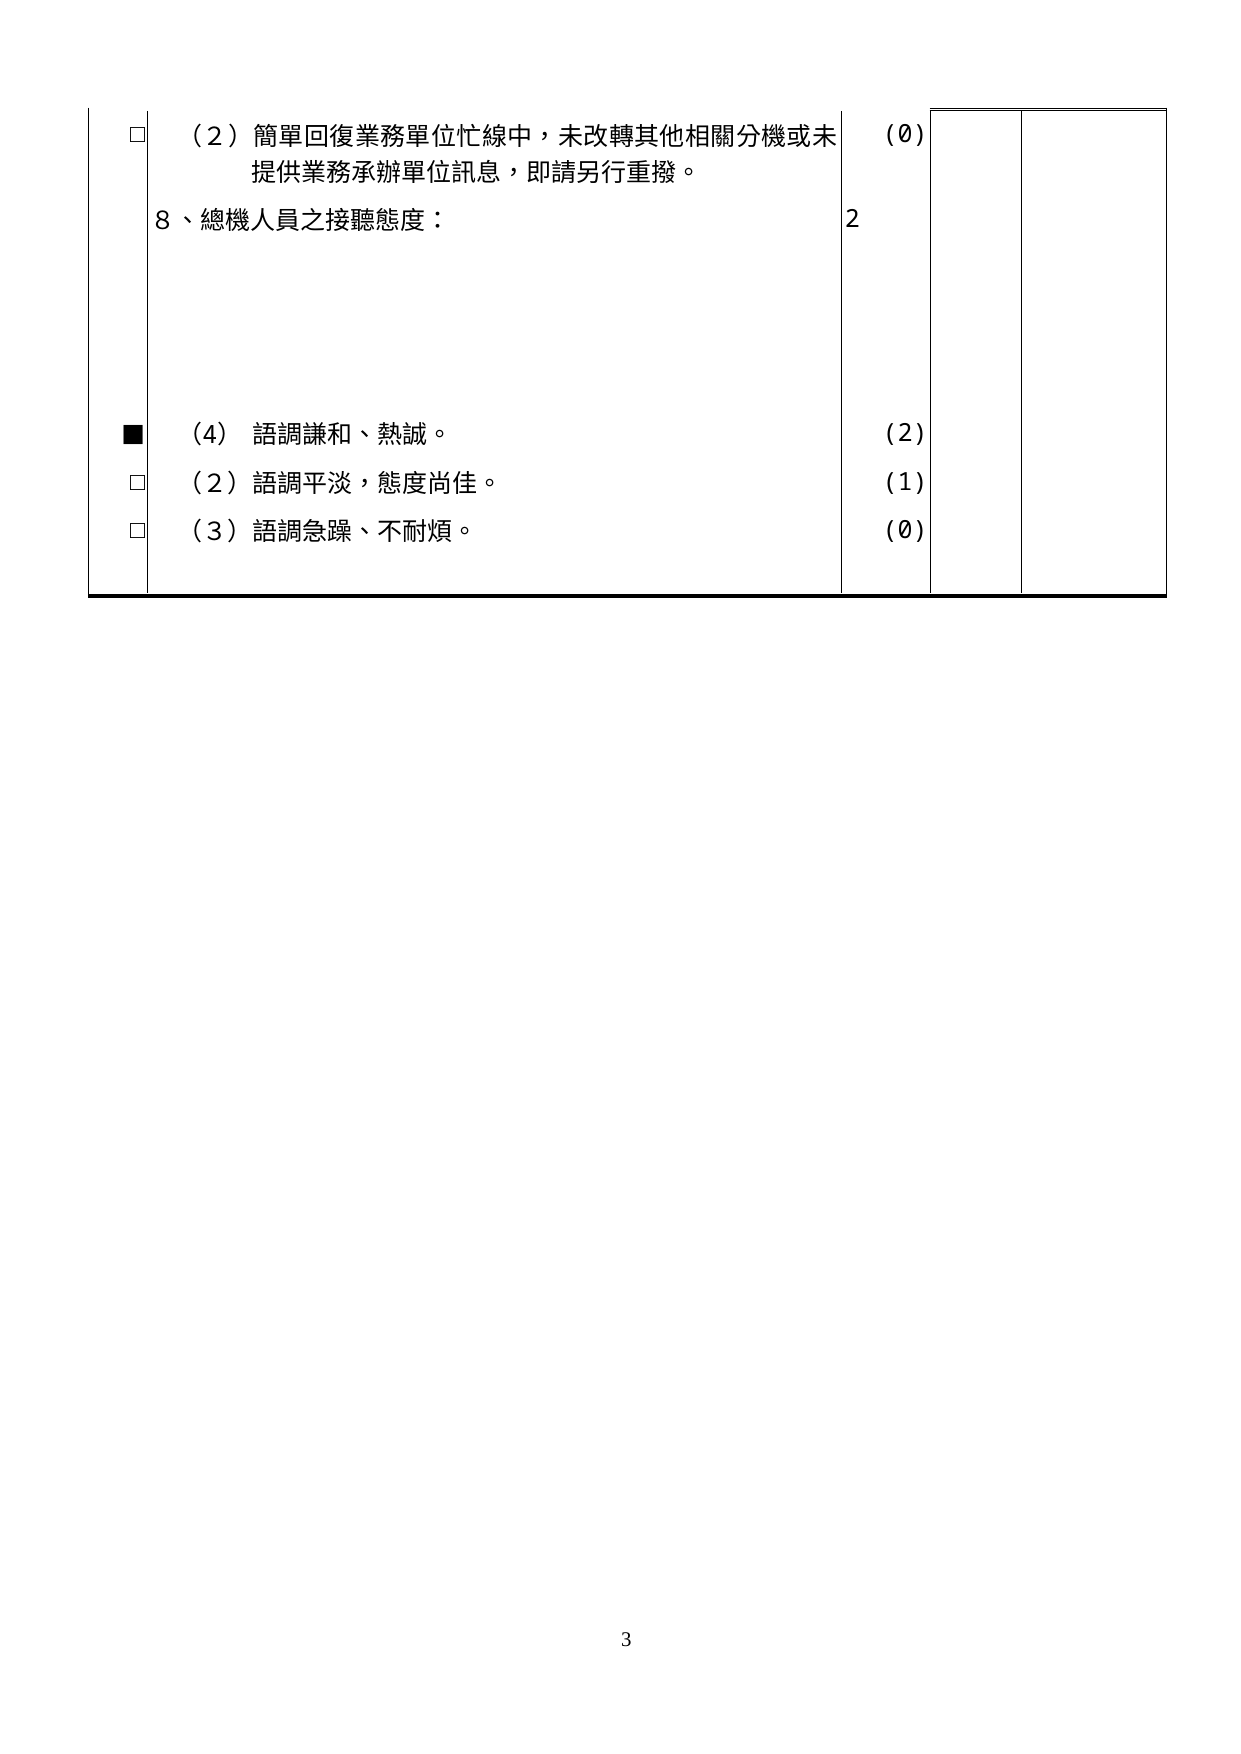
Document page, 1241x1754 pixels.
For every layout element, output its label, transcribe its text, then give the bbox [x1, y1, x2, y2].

table_cell （２）語調平淡，態度尚佳。 [148, 455, 841, 503]
table_cell 語調謙和、熱誠。 [148, 407, 841, 455]
table_cell □ [89, 504, 147, 593]
table_cell (0) [842, 504, 930, 593]
table_cell 2 [842, 192, 930, 407]
table_cell [89, 192, 147, 407]
table_cell (2) [842, 407, 930, 455]
table_cell ■ [89, 407, 147, 455]
table_cell □ [89, 108, 148, 192]
table_cell □ [89, 455, 147, 503]
table_cell （３）語調急躁、不耐煩。 [148, 504, 841, 593]
table_cell （２）簡單回復業務單位忙線中，未改轉其他相關分機或未提供業務承辦單位訊息，即請另行重撥。 [148, 108, 842, 192]
table_cell (1) [842, 455, 930, 503]
table_cell (0) [842, 108, 930, 192]
table_cell ８、總機人員之接聽態度： [148, 192, 841, 407]
